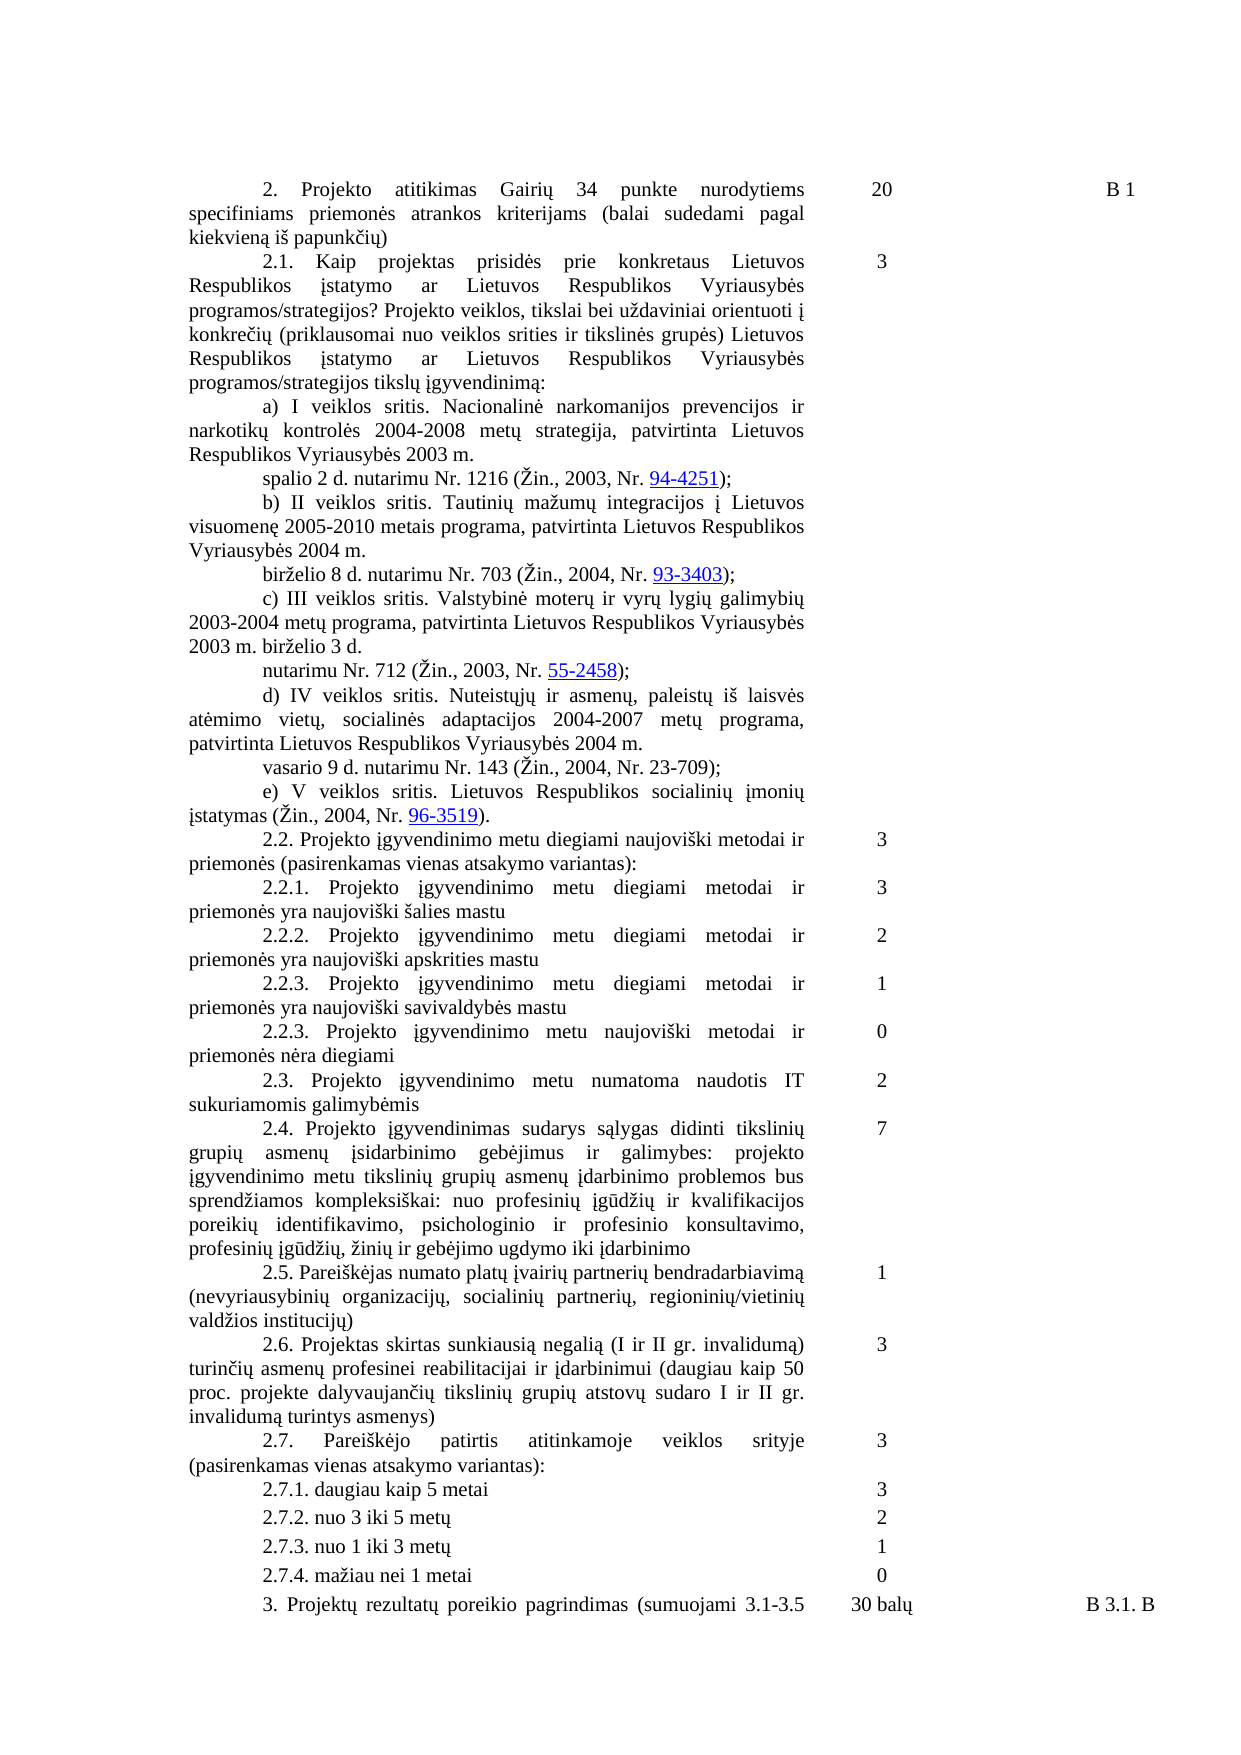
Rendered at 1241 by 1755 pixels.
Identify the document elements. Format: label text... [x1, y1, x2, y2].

table_cell 30 balų [816, 1592, 947, 1620]
table_cell 1 [816, 971, 947, 1019]
table_cell [947, 923, 1060, 971]
table_cell [1060, 1068, 1181, 1116]
table_cell [947, 1260, 1060, 1332]
table_cell 2.3. Projekto įgyvendinimo metu numatoma naudotis IT sukuriamomis galimybėmis [177, 1068, 816, 1116]
table_cell [947, 875, 1060, 923]
table_cell 2.2.3. Projekto įgyvendinimo metu diegiami metodai ir priemonės yra naujoviški savivaldybės mastu [177, 971, 816, 1019]
table_cell [1060, 1477, 1181, 1505]
table_cell 3 [816, 249, 947, 827]
table_cell 2.2.3. Projekto įgyvendinimo metu naujoviški metodai ir priemonės nėra diegiami [177, 1019, 816, 1067]
table_cell 1 [816, 1534, 947, 1563]
table_cell 2.6. Projektas skirtas sunkiausią negalią (I ir II gr. invalidumą) turinčių asmenų profesinei reabilitacijai ir įdarbinimui (daugiau kaip 50 proc. projekte dalyvaujančių tikslinių grupių atstovų sudaro I ir II gr. invalidumą turintys asmenys) [177, 1332, 816, 1428]
table_cell [947, 1505, 1060, 1534]
table_cell 2.7.3. nuo 1 iki 3 metų [177, 1534, 816, 1563]
table_cell [1060, 1534, 1181, 1563]
table_cell 2.1. Kaip projektas prisidės prie konkretaus Lietuvos Respublikos įstatymo ar Lietuvos Respublikos Vyriausybės programos/strategijos? Projekto veiklos, tikslai bei uždaviniai orientuoti į konkrečių (priklausomai nuo veiklos srities ir tikslinės grupės) Lietuvos Respublikos įstatymo ar Lietuvos Respublikos Vyriausybės programos/strategijos tikslų įgyvendinimą: a) I veiklos sritis. Nacionalinė narkomanijos prevencijos ir narkotikų kontrolės 2004-2008 metų strategija, patvirtinta Lietuvos Respublikos Vyriausybės 2003 m. spalio 2 d. nutarimu Nr. 1216 (Žin., 2003, Nr. 94-4251); b) II veiklos sritis. Tautinių mažumų integracijos į Lietuvos visuomenę 2005-2010 metais programa, patvirtinta Lietuvos Respublikos Vyriausybės 2004 m. birželio 8 d. nutarimu Nr. 703 (Žin., 2004, Nr. 93-3403); c) III veiklos sritis. Valstybinė moterų ir vyrų lygių galimybių 2003-2004 metų programa, patvirtinta Lietuvos Respublikos Vyriausybės 2003 m. birželio 3 d. nutarimu Nr. 712 (Žin., 2003, Nr. 55-2458); d) IV veiklos sritis. Nuteistųjų ir asmenų, paleistų iš laisvės atėmimo vietų, socialinės adaptacijos 2004-2007 metų programa, patvirtinta Lietuvos Respublikos Vyriausybės 2004 m. vasario 9 d. nutarimu Nr. 143 (Žin., 2004, Nr. 23-709); e) V veiklos sritis. Lietuvos Respublikos socialinių įmonių įstatymas (Žin., 2004, Nr. 96-3519). [177, 249, 816, 827]
table_cell 1 [816, 1260, 947, 1332]
table_cell 3. Projektų rezultatų poreikio pagrindimas (sumuojami 3.1-3.5 [177, 1592, 816, 1620]
table_cell [1060, 1260, 1181, 1332]
table_cell [1060, 1429, 1181, 1477]
table_cell [1060, 1563, 1181, 1592]
table_cell [947, 1068, 1060, 1116]
table_cell 2 [816, 1505, 947, 1534]
table_cell [947, 1332, 1060, 1428]
table_cell 2 [816, 923, 947, 971]
table_cell [1060, 1332, 1181, 1428]
table_cell [1060, 249, 1181, 827]
table_cell [1060, 1019, 1181, 1067]
table_cell [1060, 1116, 1181, 1260]
table_cell [947, 1592, 1060, 1620]
table_cell 20 [816, 177, 947, 249]
table_cell [1060, 875, 1181, 923]
table_cell 2.7.1. daugiau kaip 5 metai [177, 1477, 816, 1505]
table_cell [1060, 1505, 1181, 1534]
table_cell 0 [816, 1563, 947, 1592]
table_cell 3 [816, 875, 947, 923]
table_cell 3 [816, 1429, 947, 1477]
table_cell [947, 827, 1060, 875]
table_cell B 1 [1060, 177, 1181, 249]
table_cell 3 [816, 827, 947, 875]
table_cell [947, 1019, 1060, 1067]
table_cell 0 [816, 1019, 947, 1067]
table_cell [1060, 971, 1181, 1019]
table_cell 2. Projekto atitikimas Gairių 34 punkte nurodytiems specifiniams priemonės atrankos kriterijams (balai sudedami pagal kiekvieną iš papunkčių) [177, 177, 816, 249]
table_cell [947, 1429, 1060, 1477]
table_cell [947, 1116, 1060, 1260]
table_cell 3 [816, 1477, 947, 1505]
table_cell [947, 1534, 1060, 1563]
table_cell 2.5. Pareiškėjas numato platų įvairių partnerių bendradarbiavimą (nevyriausybinių organizacijų, socialinių partnerių, regioninių/vietinių valdžios institucijų) [177, 1260, 816, 1332]
table_cell 2 [816, 1068, 947, 1116]
table_cell 2.7. Pareiškėjo patirtis atitinkamoje veiklos srityje (pasirenkamas vienas atsakymo variantas): [177, 1429, 816, 1477]
table_cell [947, 1563, 1060, 1592]
table_cell 7 [816, 1116, 947, 1260]
table_cell 2.2.2. Projekto įgyvendinimo metu diegiami metodai ir priemonės yra naujoviški apskrities mastu [177, 923, 816, 971]
table_cell [947, 249, 1060, 827]
table_cell 3 [816, 1332, 947, 1428]
table_cell [1060, 827, 1181, 875]
table_cell [947, 971, 1060, 1019]
table_cell 2.2.1. Projekto įgyvendinimo metu diegiami metodai ir priemonės yra naujoviški šalies mastu [177, 875, 816, 923]
table_cell 2.4. Projekto įgyvendinimas sudarys sąlygas didinti tikslinių grupių asmenų įsidarbinimo gebėjimus ir galimybes: projekto įgyvendinimo metu tikslinių grupių asmenų įdarbinimo problemos bus sprendžiamos kompleksiškai: nuo profesinių įgūdžių ir kvalifikacijos poreikių identifikavimo, psichologinio ir profesinio konsultavimo, profesinių įgūdžių, žinių ir gebėjimo ugdymo iki įdarbinimo [177, 1116, 816, 1260]
table_cell B 3.1. B [1060, 1592, 1181, 1620]
table_cell 2.2. Projekto įgyvendinimo metu diegiami naujoviški metodai ir priemonės (pasirenkamas vienas atsakymo variantas): [177, 827, 816, 875]
table_cell [947, 177, 1060, 249]
table_cell [1060, 923, 1181, 971]
table_cell [947, 1477, 1060, 1505]
table_cell 2.7.4. mažiau nei 1 metai [177, 1563, 816, 1592]
table_cell 2.7.2. nuo 3 iki 5 metų [177, 1505, 816, 1534]
